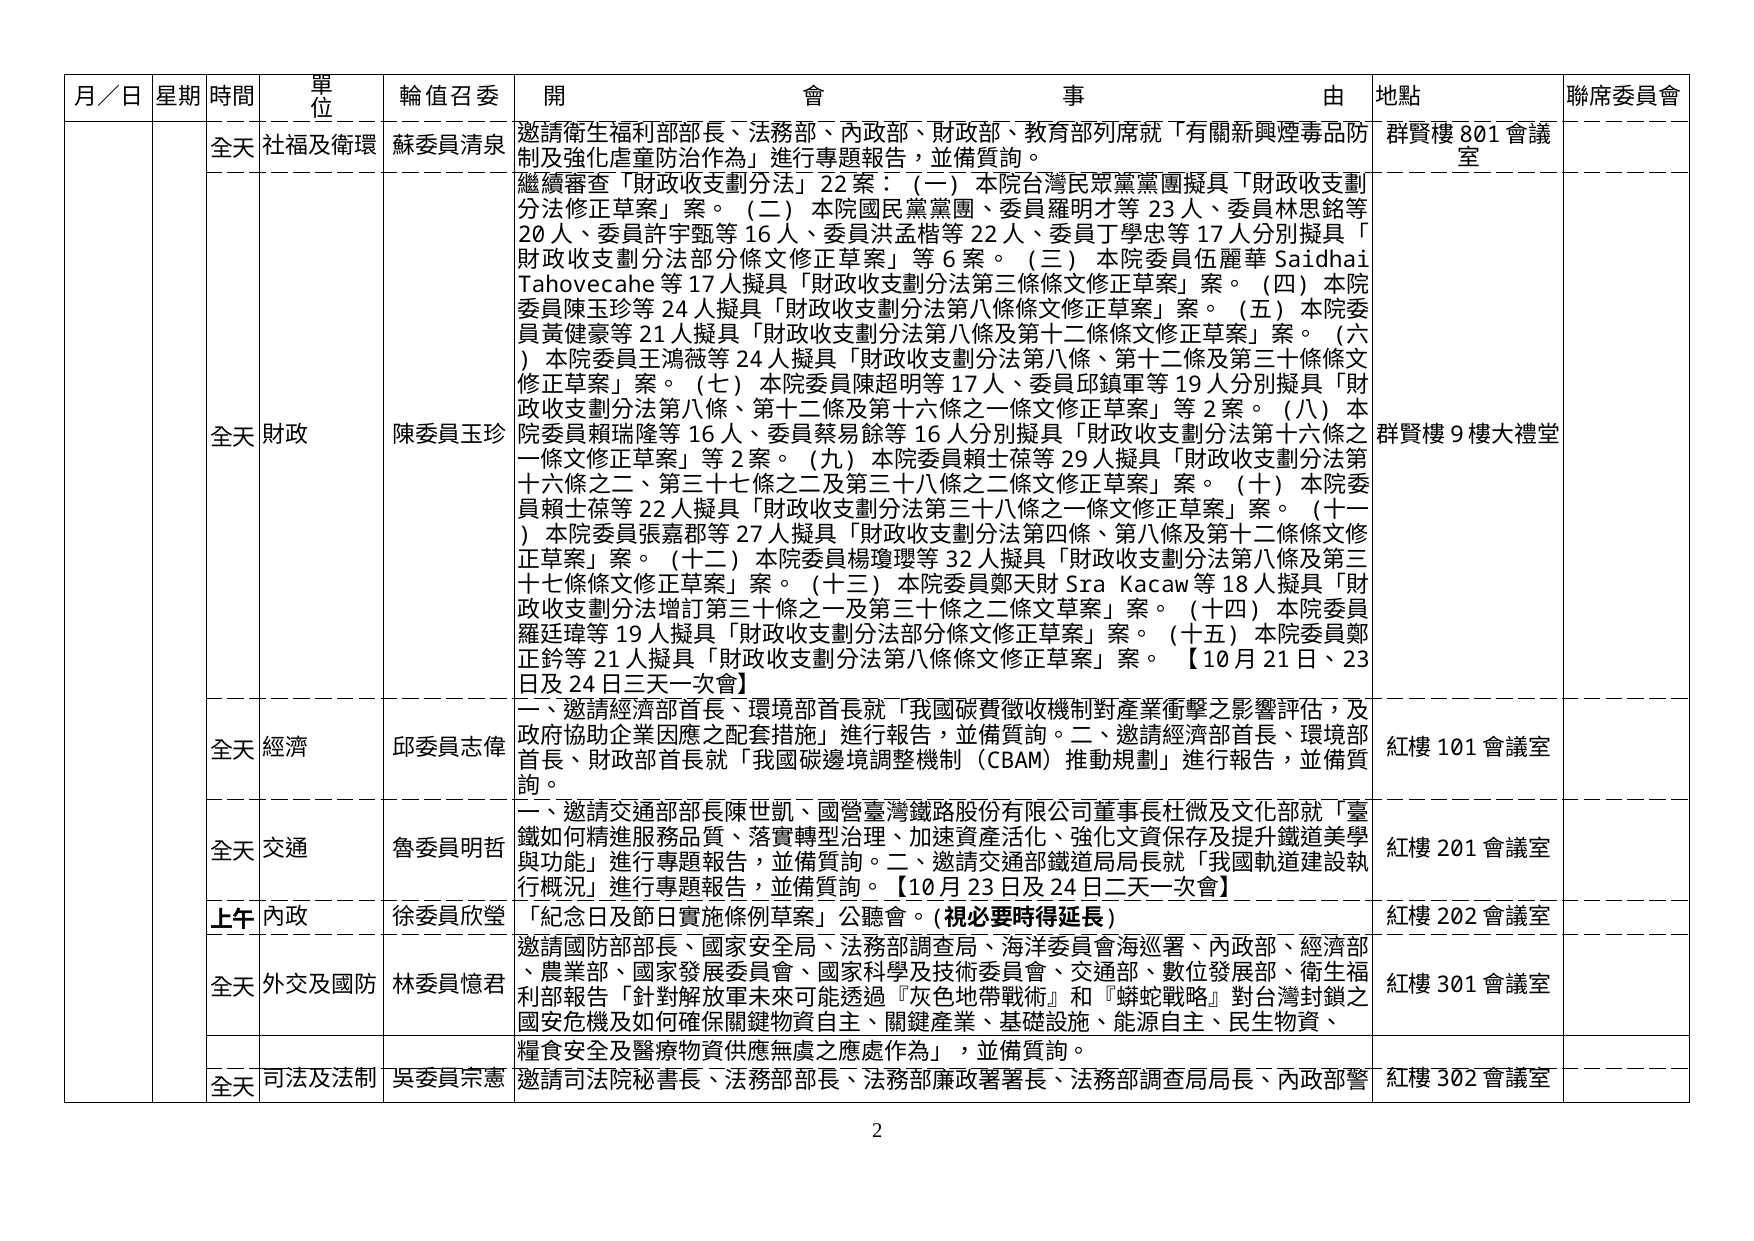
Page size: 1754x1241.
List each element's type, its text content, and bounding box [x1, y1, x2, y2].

table_cell 紅樓202會議室 [1373, 900, 1563, 934]
table_cell [1564, 698, 1689, 799]
table_cell 一、邀請交通部部長陳世凱、國營臺灣鐵路股份有限公司董事長杜微及文化部就「臺鐵如何精進服務品質、落實轉型治理、加速資產活化、強化文資保存及提升鐵道美學與功能」進行專題報告，並備質詢。二、邀請交通部鐵道局局長就「我國軌道建設執行概況」進行專題報告，並備質詢。【10月23日及24日二天一次會】 [515, 799, 1372, 900]
table_cell 吳委員宗憲 [384, 1068, 514, 1102]
table_cell 一、邀請經濟部首長、環境部首長就「我國碳費徵收機制對產業衝擊之影響評估，及政府協助企業因應之配套措施」進行報告，並備質詢。二、邀請經濟部首長、環境部首長、財政部首長就「我國碳邊境調整機制（CBAM）推動規劃」進行報告，並備質詢。 [515, 698, 1372, 799]
table_cell 交通 [260, 799, 383, 900]
table_cell 財政 [260, 172, 383, 698]
table_header 星期 [153, 75, 206, 121]
table_cell 全天 [207, 1068, 259, 1102]
table_cell 陳委員玉珍 [384, 172, 514, 698]
table_cell [1564, 934, 1689, 1035]
table_cell [1564, 1036, 1689, 1067]
table_cell 全天 [207, 799, 259, 900]
table_cell 全天 [207, 172, 259, 698]
table_cell 邀請國防部部長、國家安全局、法務部調查局、海洋委員會海巡署、內政部、經濟部、農業部、國家發展委員會、國家科學及技術委員會、交通部、數位發展部、衛生福利部報告「針對解放軍未來可能透過『灰色地帶戰術』和『蟒蛇戰略』對台灣封鎖之國安危機及如何確保關鍵物資自主、關鍵產業、基礎設施、能源自主、民生物資、 [515, 934, 1372, 1035]
table_cell [207, 1036, 259, 1067]
table_cell 經濟 [260, 698, 383, 799]
table_cell 紅樓302會議室 [1373, 1068, 1563, 1102]
table_cell [1564, 121, 1689, 172]
table_header 地點 [1373, 75, 1563, 121]
table_cell 紅樓301會議室 [1373, 934, 1563, 1035]
table_cell 司法及法制 [260, 1068, 383, 1102]
table_cell 徐委員欣瑩 [384, 900, 514, 934]
table_cell [1564, 799, 1689, 900]
table_cell [65, 122, 152, 1102]
table_cell [1564, 172, 1689, 698]
table_header 單 位 [260, 75, 383, 121]
table_cell 蘇委員清泉 [384, 121, 514, 172]
table_cell 繼續審查「財政收支劃分法」22案： (一) 本院台灣民眾黨黨團擬具「財政收支劃分法修正草案」案。 (二) 本院國民黨黨團、委員羅明才等23人、委員林思銘等20人、委員許宇甄等16人、委員洪孟楷等22人、委員丁學忠等17人分別擬具「財政收支劃分法部分條文修正草案」等6案。 (三) 本院委員伍麗華Saidhai Tahovecahe等17人擬具「財政收支劃分法第三條條文修正草案」案。 (四) 本院委員陳玉珍等24人擬具「財政收支劃分法第八條條文修正草案」案。 (五) 本院委員黃健豪等21人擬具「財政收支劃分法第八條及第十二條條文修正草案」案。 (六) 本院委員王鴻薇等24人擬具「財政收支劃分法第八條、第十二條及第三十條條文修正草案」案。 (七) 本院委員陳超明等17人、委員邱鎮軍等19人分別擬具「財政收支劃分法第八條、第十二條及第十六條之一條文修正草案」等2案。 (八) 本院委員賴瑞隆等16人、委員蔡易餘等16人分別擬具「財政收支劃分法第十六條之一條文修正草案」等2案。 (九) 本院委員賴士葆等29人擬具「財政收支劃分法第十六條之二、第三十七條之二及第三十八條之二條文修正草案」案。 (十) 本院委員賴士葆等22人擬具「財政收支劃分法第三十八條之一條文修正草案」案。 (十一) 本院委員張嘉郡等27人擬具「財政收支劃分法第四條、第八條及第十二條條文修正草案」案。 (十二) 本院委員楊瓊瓔等32人擬具「財政收支劃分法第八條及第三十七條條文修正草案」案。 (十三) 本院委員鄭天財Sra Kacaw等18人擬具「財政收支劃分法增訂第三十條之一及第三十條之二條文草案」案。 (十四) 本院委員羅廷瑋等19人擬具「財政收支劃分法部分條文修正草案」案。 (十五) 本院委員鄭正鈐等21人擬具「財政收支劃分法第八條條文修正草案」案。 【10月21日、23日及24日三天一次會】 [515, 172, 1372, 698]
table_cell 紅樓101會議室 [1373, 698, 1563, 799]
table_header 時間 [207, 75, 259, 121]
table_cell 「紀念日及節日實施條例草案」公聽會。(視必要時得延長) [515, 900, 1372, 934]
table_header 開會事由 [515, 75, 1372, 121]
table_cell [153, 122, 206, 1102]
table_cell 魯委員明哲 [384, 799, 514, 900]
table_cell 群賢樓9樓大禮堂 [1373, 172, 1563, 698]
table_cell 全天 [207, 121, 259, 172]
table_cell 林委員憶君 [384, 934, 514, 1035]
table_cell 上午 [207, 900, 259, 934]
table_cell 邀請司法院秘書長、法務部部長、法務部廉政署署長、法務部調查局局長、內政部警 [515, 1068, 1372, 1102]
table_cell 全天 [207, 698, 259, 799]
table_cell 全天 [207, 934, 259, 1035]
table_cell 邀請衛生福利部部長、法務部、內政部、財政部、教育部列席就「有關新興煙毒品防制及強化虐童防治作為」進行專題報告，並備質詢。 [515, 121, 1372, 172]
table_cell 內政 [260, 900, 383, 934]
table_cell 社福及衛環 [260, 121, 383, 172]
table_cell 群賢樓801會議室 [1373, 121, 1563, 172]
table_cell 糧食安全及醫療物資供應無虞之應處作為」，並備質詢。 [515, 1036, 1372, 1067]
table_cell 邱委員志偉 [384, 698, 514, 799]
table_cell 紅樓201會議室 [1373, 799, 1563, 900]
table_cell [260, 1036, 383, 1067]
table_header 聯席委員會 [1564, 75, 1689, 121]
table_header 月／日 [65, 75, 152, 121]
table_cell [384, 1036, 514, 1067]
table_cell [1564, 1068, 1689, 1102]
table_cell [1564, 900, 1689, 934]
table_header 輪值召委 [384, 75, 514, 121]
table_cell [1373, 1036, 1563, 1067]
table_cell 外交及國防 [260, 934, 383, 1035]
